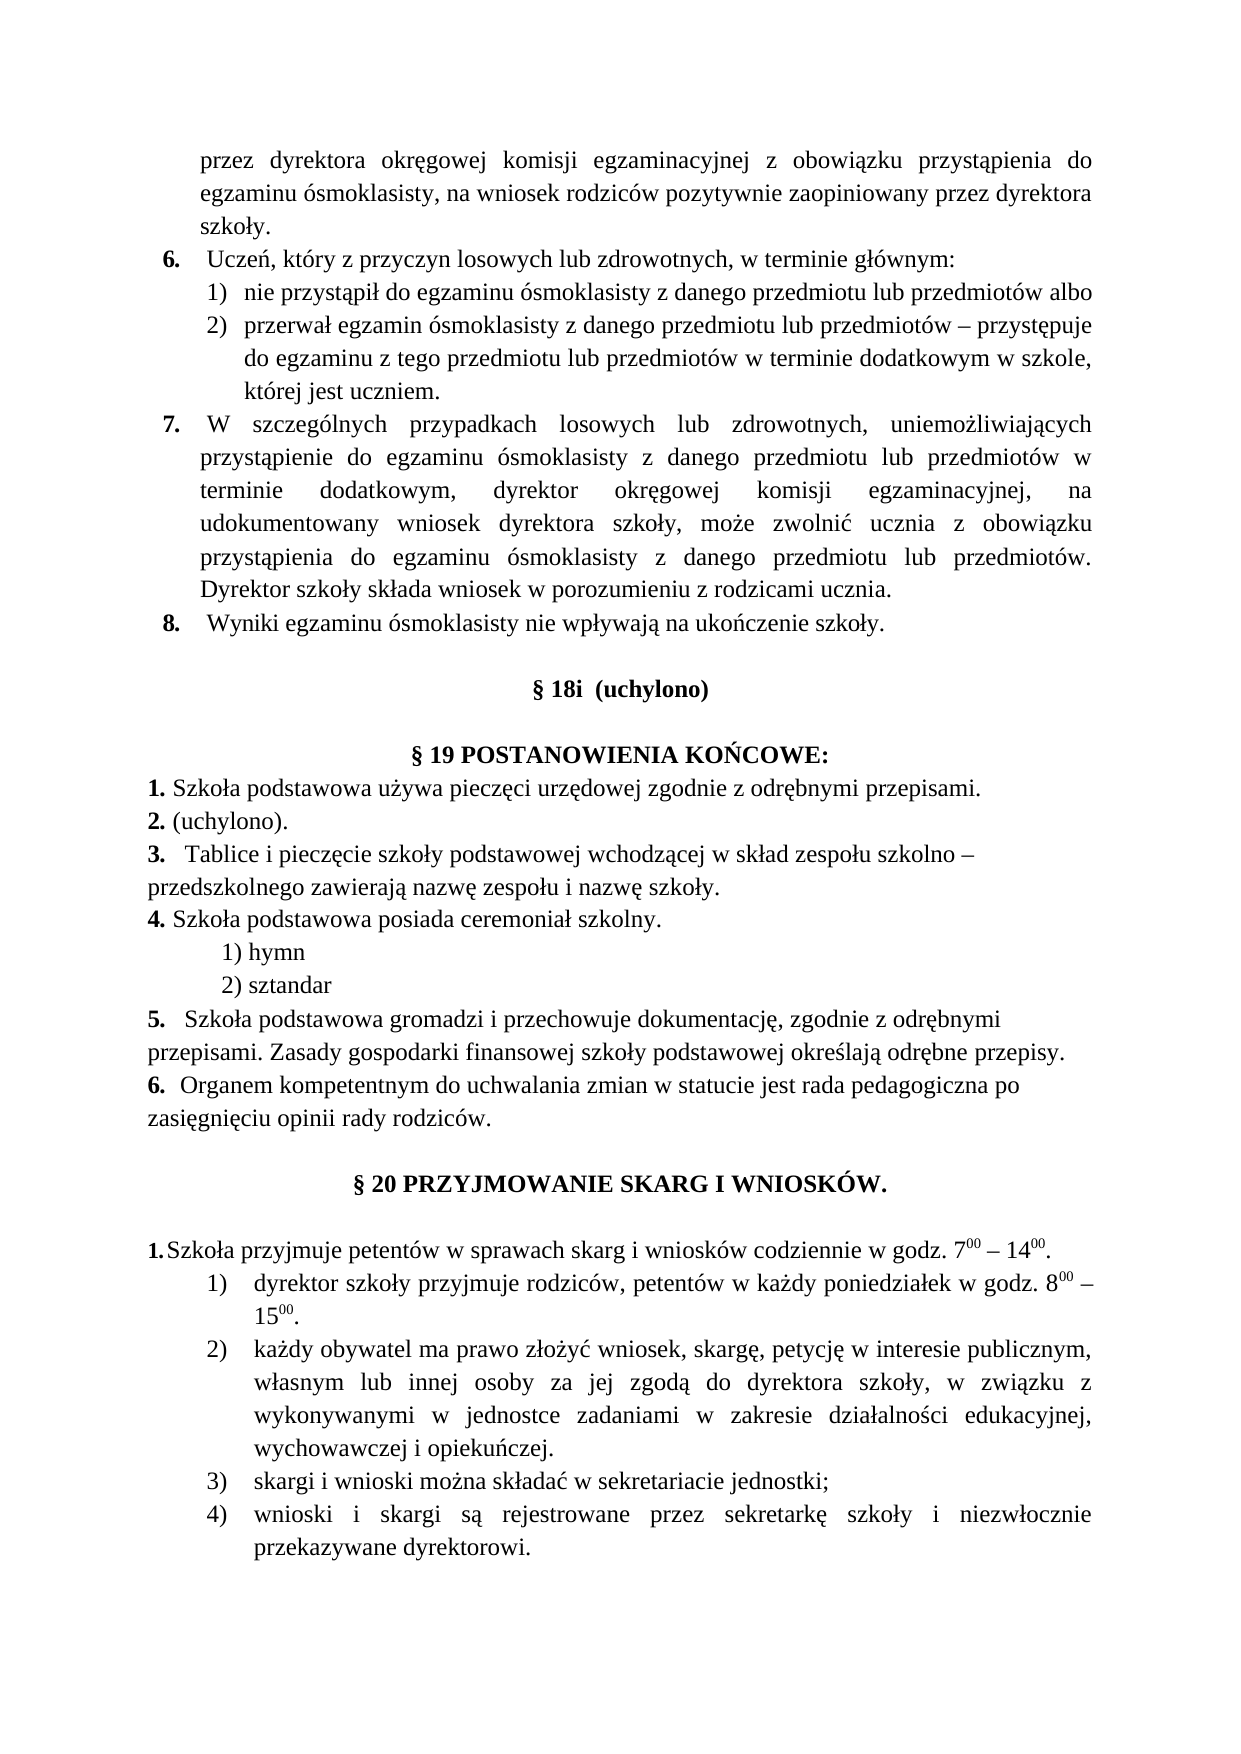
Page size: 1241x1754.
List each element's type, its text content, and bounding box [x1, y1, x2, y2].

list sztandar [221, 970, 1173, 999]
subtitle § 18i (uchylono) [176, 674, 1064, 703]
list Szkoła podstawowa gromadzi i przechowuje dokumentację, zgodnie z odrębnymi przepisami. Zasady gospodarki finansowej szkoły podstawowej określają odrębne przepisy. [147, 1004, 1092, 1065]
list Tablice i pieczęcie szkoły podstawowej wchodzącej w skład zespołu szkolno – przedszkolnego zawierają nazwę zespołu i nazwę szkoły. [147, 839, 1093, 901]
text § 19 POSTANOWIENIA KOŃCOWE: [176, 740, 1064, 769]
list W szczególnych przypadkach losowych lub zdrowotnych, uniemożliwiających przystąpienie do egzaminu ósmoklasisty z danego przedmiotu lub przedmiotów w terminie dodatkowym, dyrektor okręgowej komisji egzaminacyjnej, na udokumentowany wniosek dyrektora szkoły, może zwolnić ucznia z obowiązku przystąpienia do egzaminu ósmoklasisty z danego przedmiotu lub przedmiotów. Dyrektor szkoły składa wniosek w porozumieniu z rodzicami ucznia. [162, 409, 1092, 603]
list Wyniki egzaminu ósmoklasisty nie wpływają na ukończenie szkoły. [162, 608, 1173, 636]
list każdy obywatel ma prawo złożyć wniosek, skargę, petycję w interesie publicznym, własnym lub innej osoby za jej zgodą do dyrektora szkoły, w związku z wykonywanymi w jednostce zadaniami w zakresie działalności edukacyjnej, wychowawczej i opiekuńczej. [206, 1334, 1092, 1462]
subtitle § 20 PRZYJMOWANIE SKARG I WNIOSKÓW. [176, 1169, 1064, 1198]
text przez dyrektora okręgowej komisji egzaminacyjnej z obowiązku przystąpienia do egzaminu ósmoklasisty, na wniosek rodziców pozytywnie zaopiniowany przez dyrektora szkoły. [200, 145, 1093, 240]
list dyrektor szkoły przyjmuje rodziców, petentów w każdy poniedziałek w godz. 800 – 1500. [206, 1268, 1093, 1330]
list skargi i wnioski można składać w sekretariacie jednostki; [206, 1466, 1173, 1495]
list Organem kompetentnym do uchwalania zmian w statucie jest rada pedagogiczna po zasięgnięciu opinii rady rodziców. [147, 1070, 1092, 1131]
list hymn [221, 937, 1173, 966]
list nie przystąpił do egzaminu ósmoklasisty z danego przedmiotu lub przedmiotów albo [206, 277, 1173, 306]
list Uczeń, który z przyczyn losowych lub zdrowotnych, w terminie głównym: [162, 244, 1173, 273]
list Szkoła podstawowa posiada ceremoniał szkolny. [147, 905, 1173, 933]
list przerwał egzamin ósmoklasisty z danego przedmiotu lub przedmiotów – przystępuje do egzaminu z tego przedmiotu lub przedmiotów w terminie dodatkowym w szkole, której jest uczniem. [206, 310, 1093, 405]
list Szkoła podstawowa używa pieczęci urzędowej zgodnie z odrębnymi przepisami. [147, 773, 1173, 802]
list (uchylono). [147, 806, 1173, 834]
list wnioski i skargi są rejestrowane przez sekretarkę szkoły i niezwłocznie przekazywane dyrektorowi. [206, 1499, 1093, 1561]
list Szkoła przyjmuje petentów w sprawach skarg i wniosków codziennie w godz. 700 – 1400. [147, 1235, 1173, 1263]
